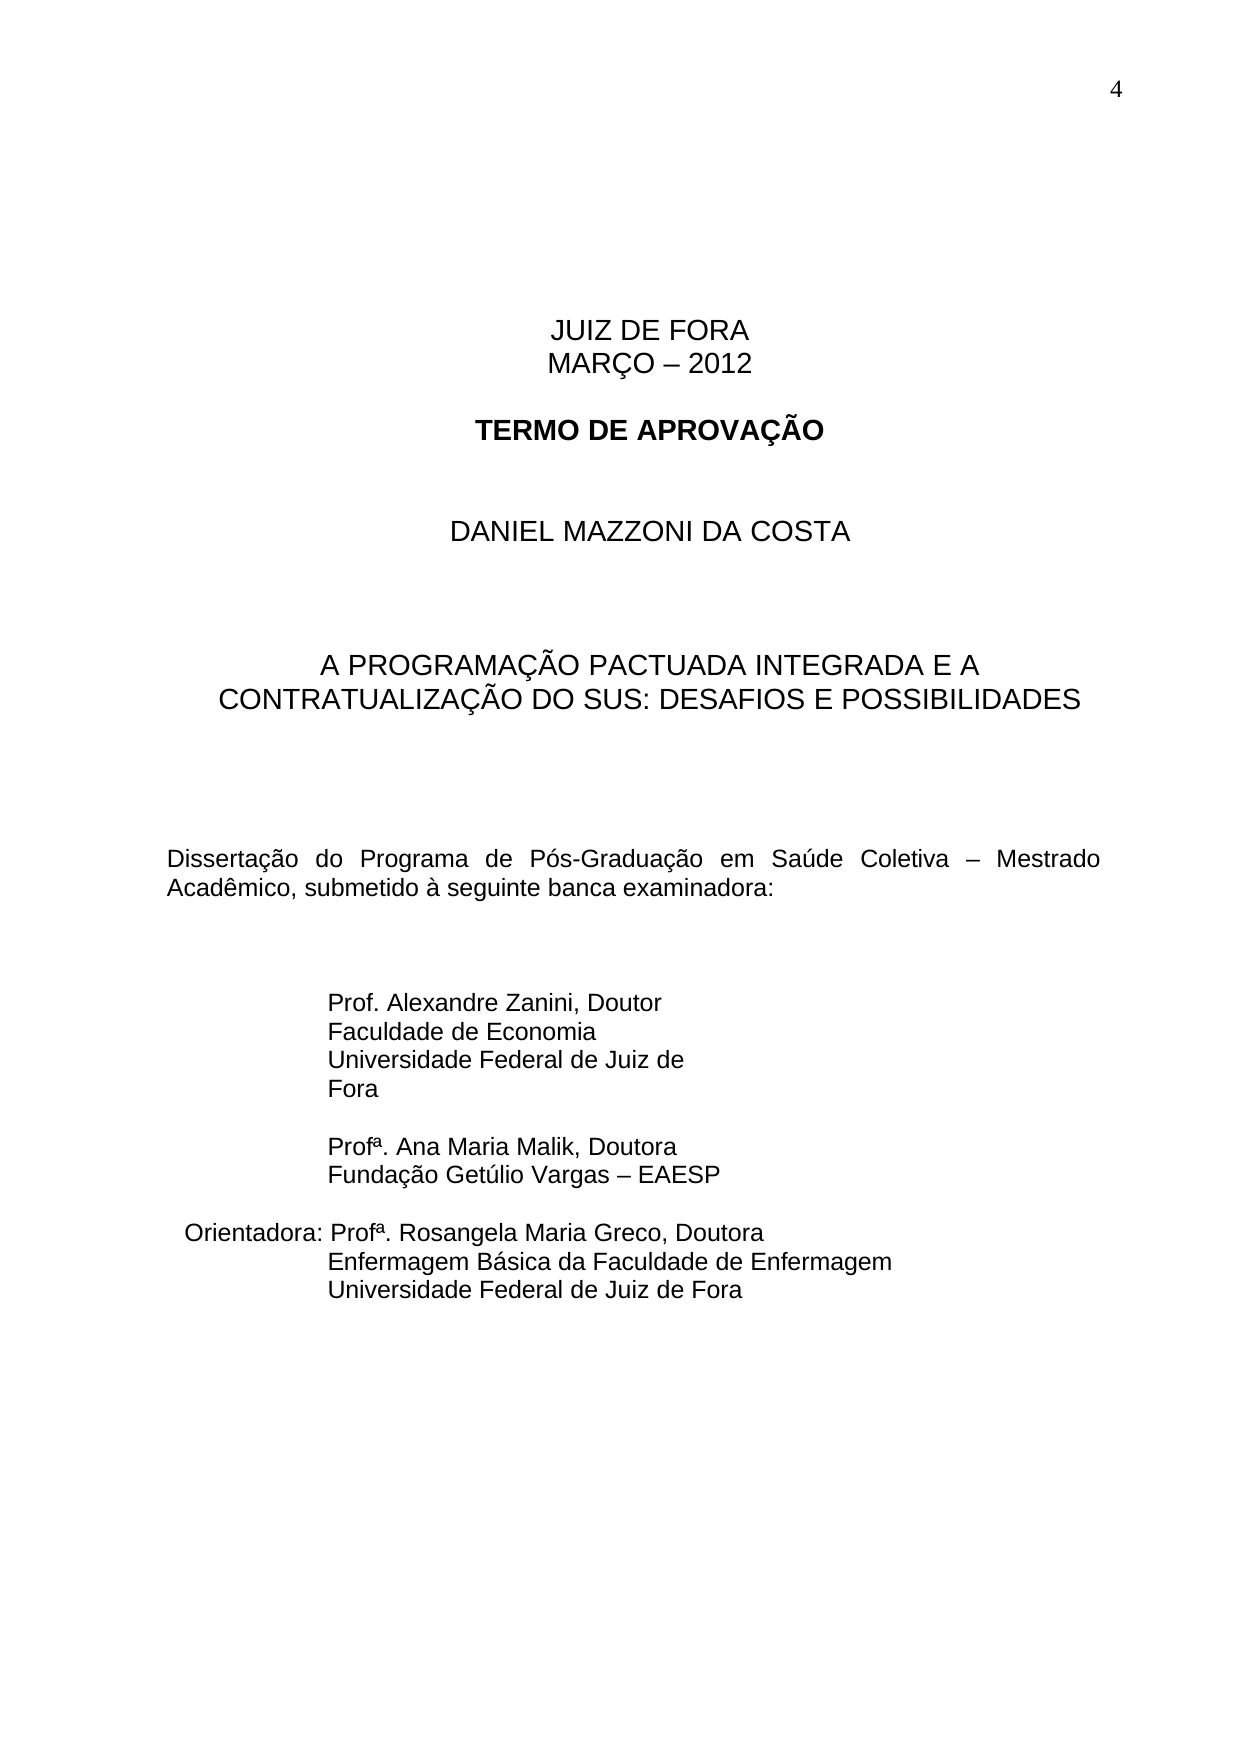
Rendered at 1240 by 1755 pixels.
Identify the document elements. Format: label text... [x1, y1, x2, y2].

text 4 [1094, 74, 1138, 103]
text JUIZ DE FORA MARÇO – 2012 [546, 313, 753, 380]
text A PROGRAMAÇÃO PACTUADA INTEGRADA E A CONTRATUALIZAÇÃO DO SUS: DESAFIOS E POSSIBILIDADES [216, 648, 1083, 715]
text Prof. Alexandre Zanini, Doutor Faculdade de Economia Universidade Federal de Juiz de Fora [327, 988, 740, 1103]
text DANIEL MAZZONI DA COSTA [448, 514, 852, 548]
text Dissertação do Programa de Pós-Graduação em Saúde Coletiva – Mestrado Acadêmico, submetido à seguinte banca examinadora: [167, 844, 1145, 902]
text TERMO DE APROVAÇÃO [447, 413, 852, 447]
text Orientadora: Profª. Rosangela Maria Greco, Doutora Enfermagem Básica da Faculdade de Enfermagem Universidade Federal de Juiz de Fora [184, 1218, 897, 1304]
text Profª. Ana Maria Malik, Doutora Fundação Getúlio Vargas – EAESP [327, 1132, 782, 1189]
